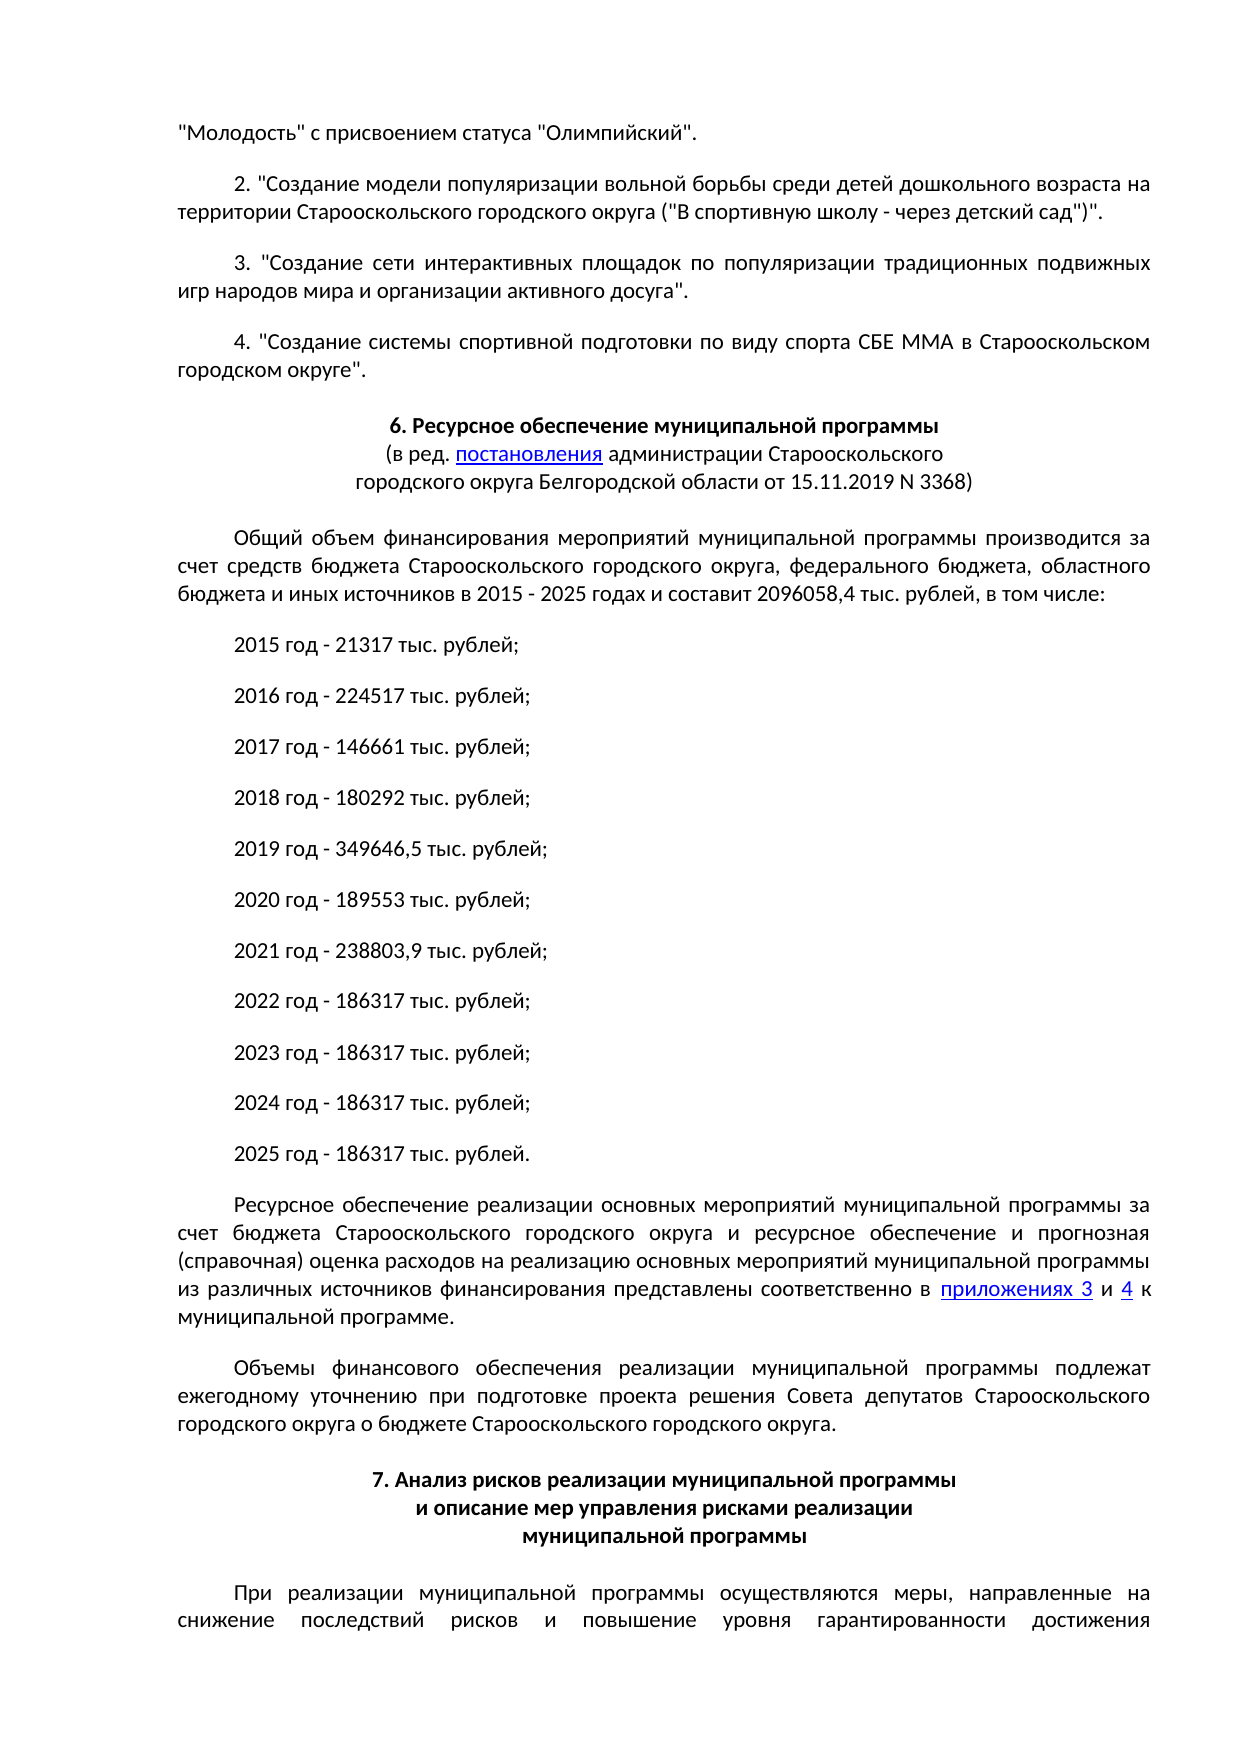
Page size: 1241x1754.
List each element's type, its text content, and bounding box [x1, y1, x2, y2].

text 2021 год - 238803,9 тыс. рублей; [177, 936, 1152, 964]
text городского округа Белгородской области от 15.11.2019 N 3368) [177, 467, 1152, 495]
title 7. Анализ рисков реализации муниципальной программы [177, 1466, 1152, 1493]
text 2019 год - 349646,5 тыс. рублей; [177, 834, 1152, 862]
text 2025 год - 186317 тыс. рублей. [177, 1139, 1152, 1167]
text 2015 год - 21317 тыс. рублей; [177, 630, 1152, 658]
text 4. "Создание системы спортивной подготовки по виду спорта СБЕ ММА в Старооскольском городском округе". [177, 327, 1152, 383]
text Объемы финансового обеспечения реализации муниципальной программы подлежат ежегодному уточнению при подготовке проекта решения Совета депутатов Старооскольского городского округа о бюджете Старооскольского городского округа. [177, 1353, 1152, 1437]
text 2. "Создание модели популяризации вольной борьбы среди детей дошкольного возраста на территории Старооскольского городского округа ("В спортивную школу - через детский сад")". [177, 169, 1152, 225]
text 2022 год - 186317 тыс. рублей; [177, 987, 1152, 1015]
text При реализации муниципальной программы осуществляются меры, направленные на снижение последствий рисков и повышение уровня гарантированности достижения [177, 1578, 1152, 1634]
text 2024 год - 186317 тыс. рублей; [177, 1088, 1152, 1117]
text "Молодость" с присвоением статуса "Олимпийский". [177, 118, 1152, 146]
text 2017 год - 146661 тыс. рублей; [177, 732, 1152, 760]
title 6. Ресурсное обеспечение муниципальной программы [177, 411, 1152, 439]
text 2023 год - 186317 тыс. рублей; [177, 1038, 1152, 1066]
text Ресурсное обеспечение реализации основных мероприятий муниципальной программы за счет бюджета Старооскольского городского округа и ресурсное обеспечение и прогнозная (справочная) оценка расходов на реализацию основных мероприятий муниципальной программы из различных источников финансирования представлены соответственно в приложениях 3 и 4 к муниципальной программе. [177, 1190, 1152, 1331]
text 2020 год - 189553 тыс. рублей; [177, 885, 1152, 913]
text 2018 год - 180292 тыс. рублей; [177, 783, 1152, 811]
text 2016 год - 224517 тыс. рублей; [177, 681, 1152, 709]
text (в ред. постановления администрации Старооскольского [177, 439, 1152, 467]
title и описание мер управления рисками реализации [177, 1493, 1152, 1522]
text 3. "Создание сети интерактивных площадок по популяризации традиционных подвижных игр народов мира и организации активного досуга". [177, 248, 1152, 304]
title муниципальной программы [177, 1522, 1152, 1549]
text Общий объем финансирования мероприятий муниципальной программы производится за счет средств бюджета Старооскольского городского округа, федерального бюджета, областного бюджета и иных источников в 2015 - 2025 годах и составит 2096058,4 тыс. рублей, в том числе: [177, 523, 1152, 607]
